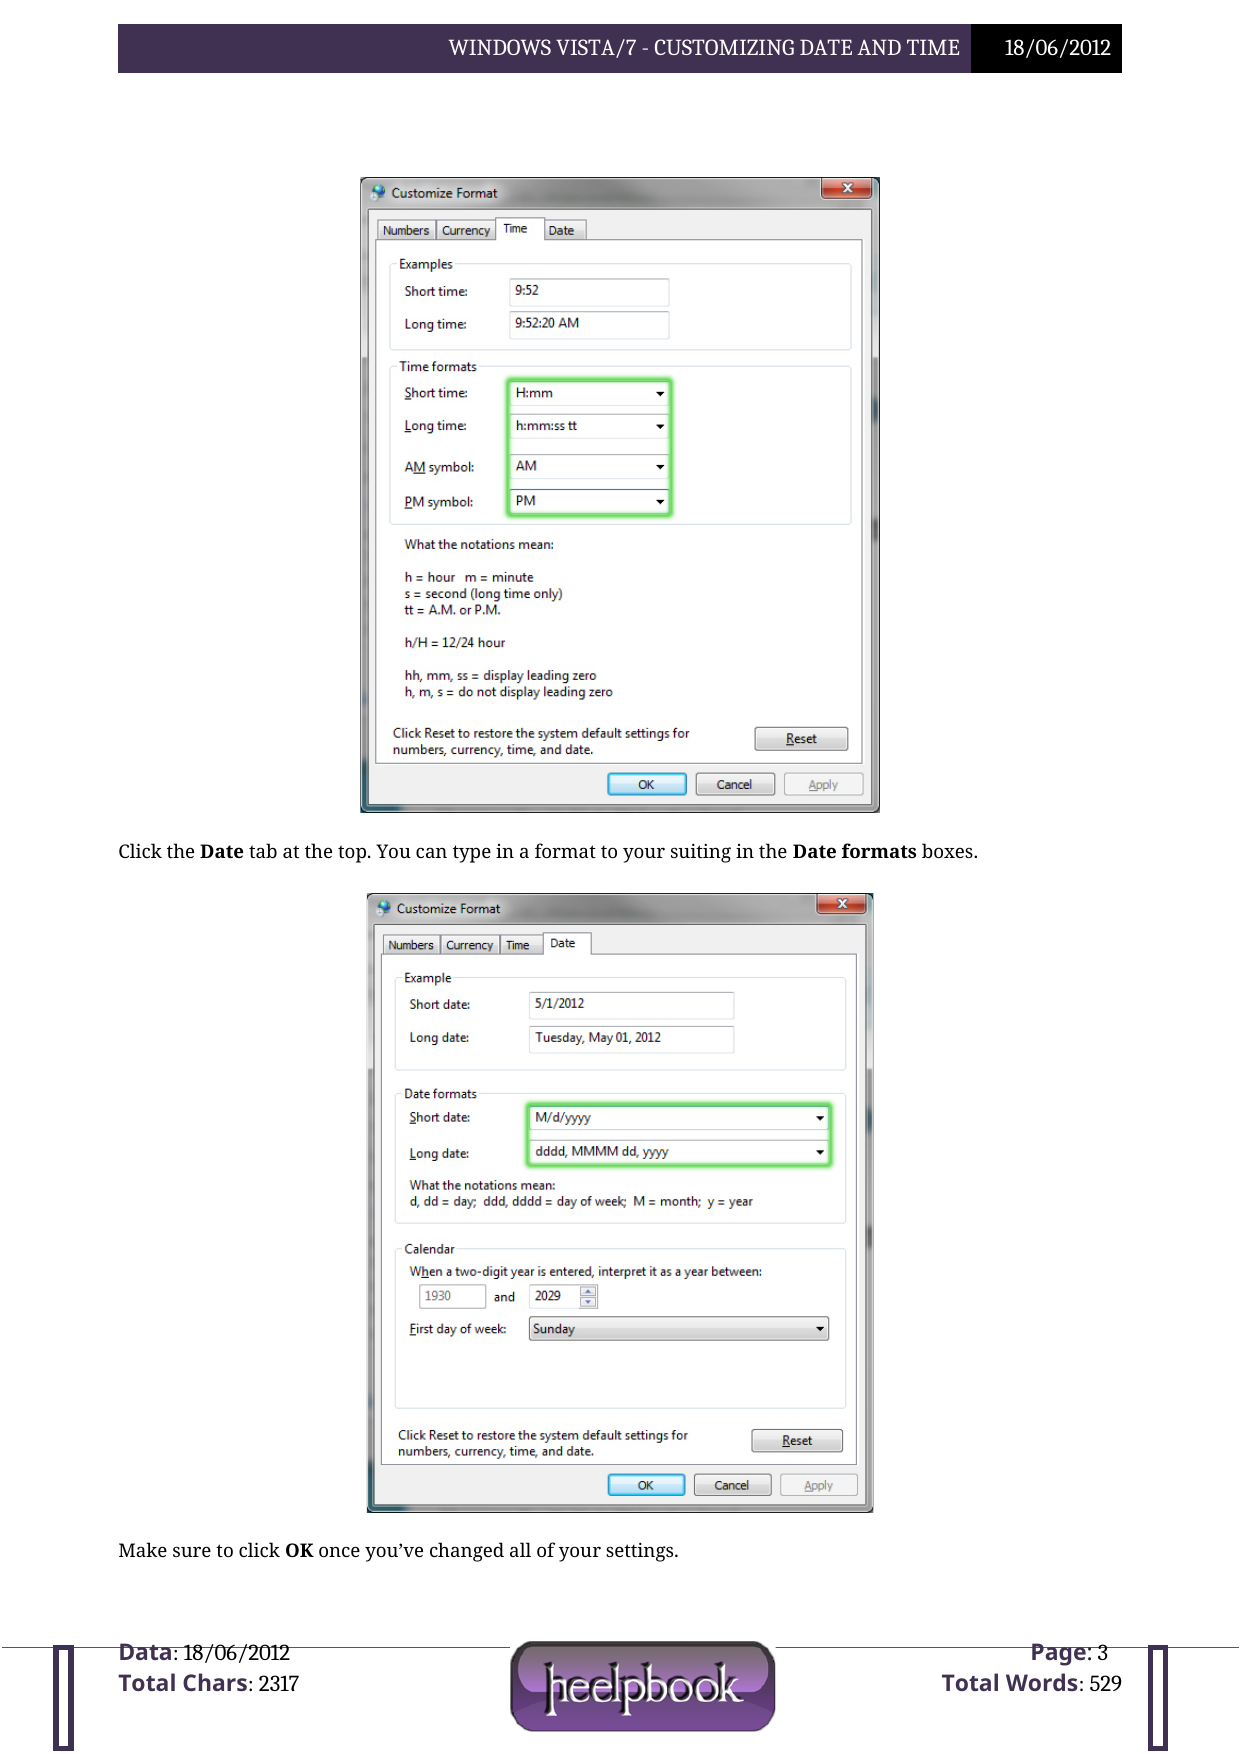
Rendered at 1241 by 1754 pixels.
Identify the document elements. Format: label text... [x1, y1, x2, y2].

text Make sure to click OK once you’ve changed all of your settings. [118, 1534, 1122, 1563]
text Click the Date tab at the top. You can type in a format to your suiting in the Date formats boxes. [118, 834, 1122, 863]
